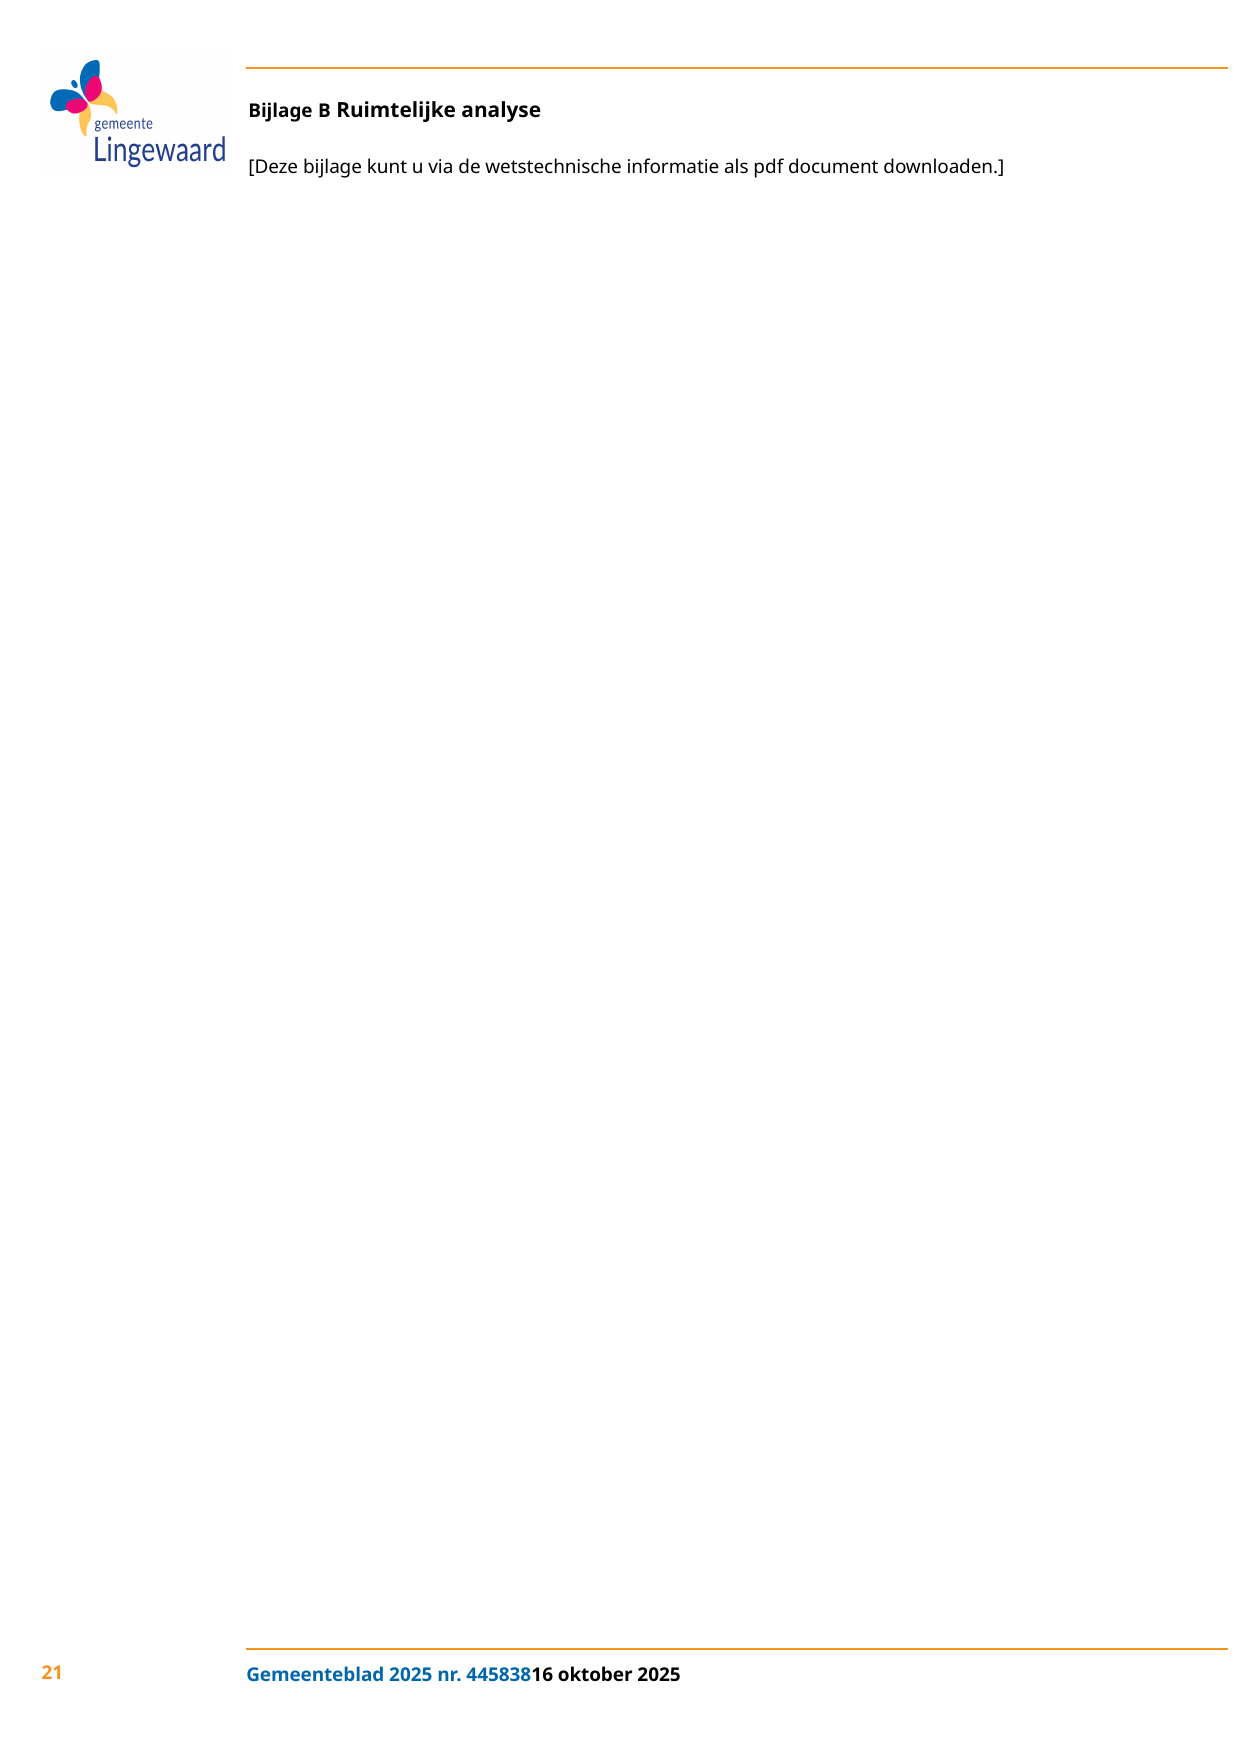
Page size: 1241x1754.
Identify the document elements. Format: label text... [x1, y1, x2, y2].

text Bijlage B Ruimtelijke analyse [248, 95, 1152, 123]
picture [41, 47, 231, 172]
text [Deze bijlage kunt u via de wetstechnische informatie als pdf document downloaden.] [248, 153, 1152, 179]
